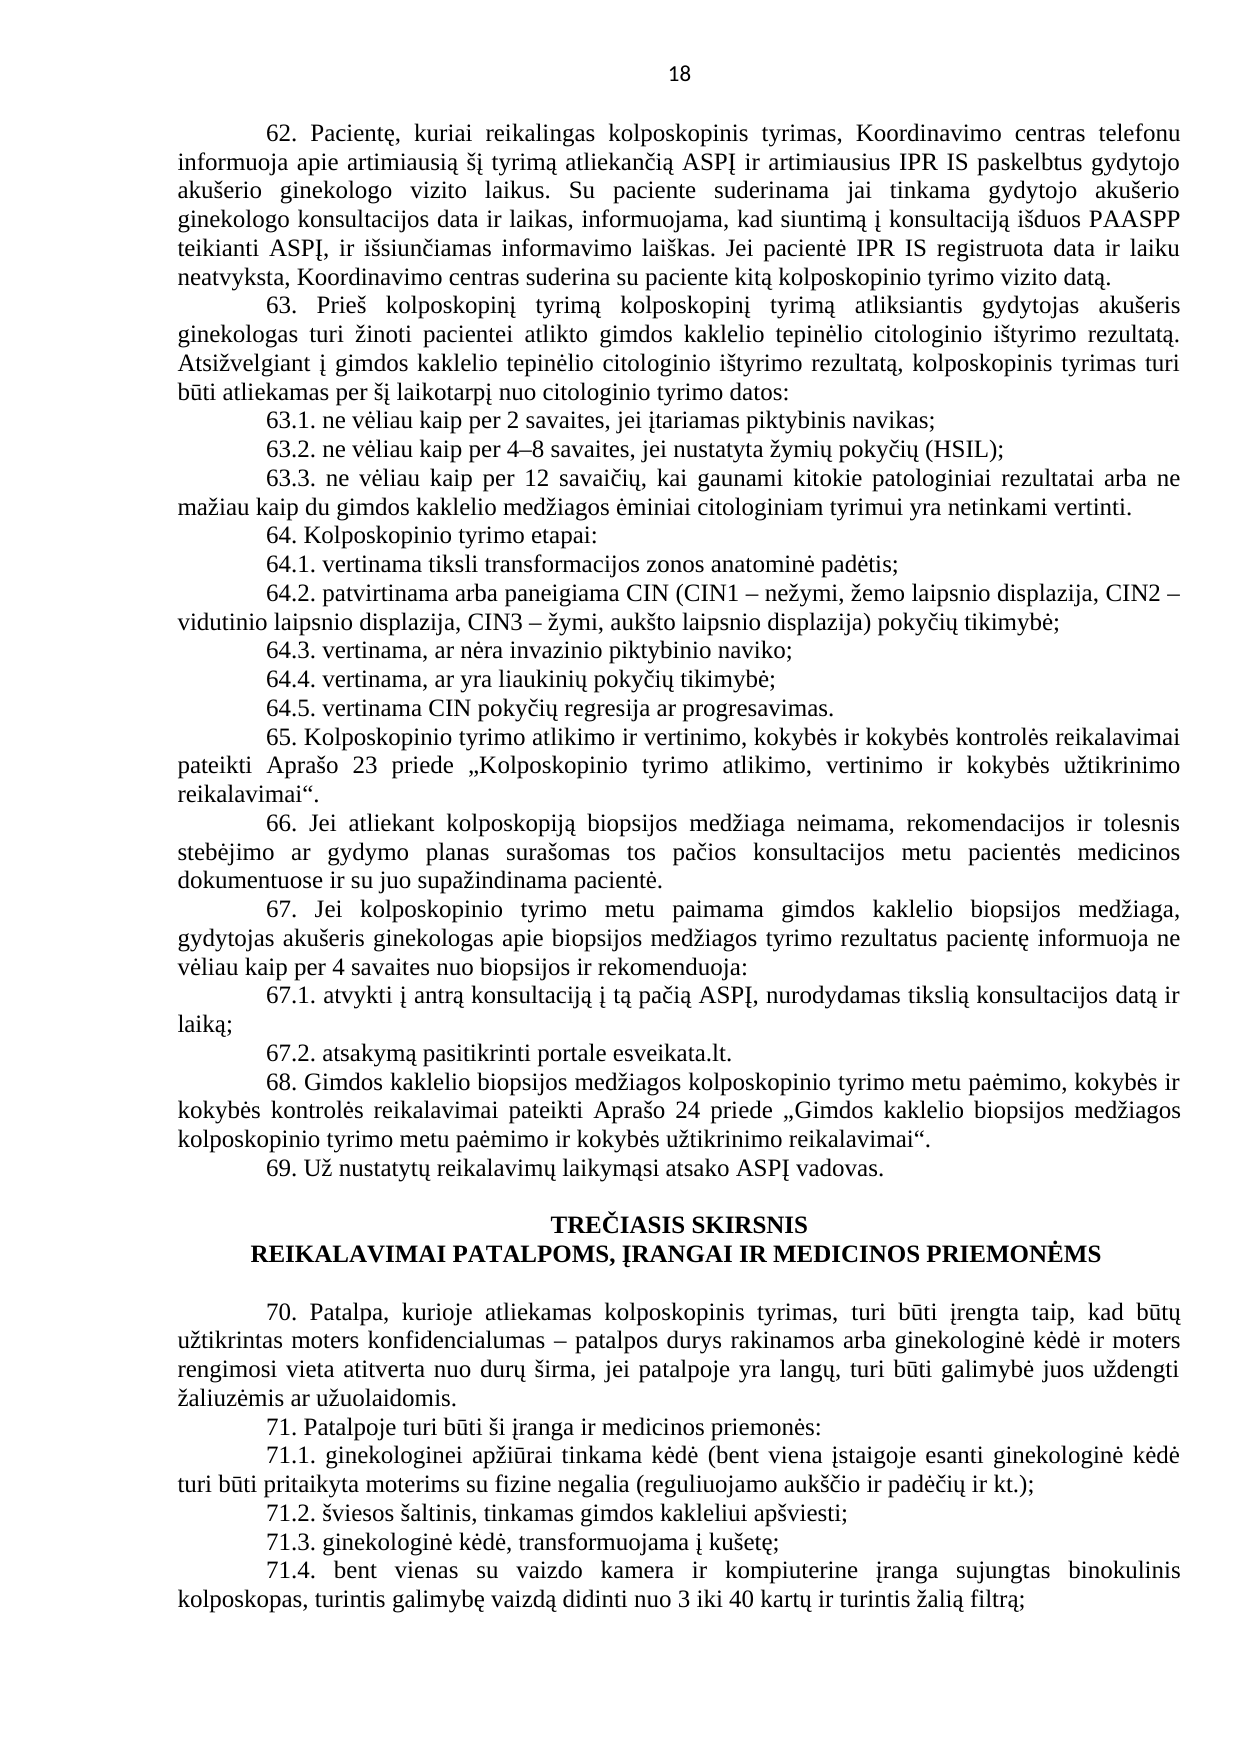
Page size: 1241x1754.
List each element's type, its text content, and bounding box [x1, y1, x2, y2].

text 71.2. šviesos šaltinis, tinkamas gimdos kakleliui apšviesti; [177, 1498, 1181, 1527]
text 71. Patalpoje turi būti ši įranga ir medicinos priemonės: [177, 1412, 1181, 1441]
text 64.5. vertinama CIN pokyčių regresija ar progresavimas. [177, 693, 1181, 722]
text TREČIASIS SKIRSNIS [177, 1211, 1181, 1239]
text 70. Patalpa, kurioje atliekamas kolposkopinis tyrimas, turi būti įrengta taip, kad būtų užtikrintas moters konfidencialumas – patalpos durys rakinamos arba ginekologinė kėdė ir moters rengimosi vieta atitverta nuo durų širma, jei patalpoje yra langų, turi būti galimybė juos uždengti žaliuzėmis ar užuolaidomis. [177, 1297, 1181, 1412]
text 65. Kolposkopinio tyrimo atlikimo ir vertinimo, kokybės ir kokybės kontrolės reikalavimai pateikti Aprašo 23 priede „Kolposkopinio tyrimo atlikimo, vertinimo ir kokybės užtikrinimo reikalavimai“. [177, 722, 1181, 808]
text 64.2. patvirtinama arba paneigiama CIN (CIN1 – nežymi, žemo laipsnio displazija, CIN2 – vidutinio laipsnio displazija, CIN3 – žymi, aukšto laipsnio displazija) pokyčių tikimybė; [177, 578, 1181, 636]
text 64.3. vertinama, ar nėra invazinio piktybinio naviko; [177, 636, 1181, 664]
text 67.1. atvykti į antrą konsultaciją į tą pačią ASPĮ, nurodydamas tikslią konsultacijos datą ir laiką; [177, 981, 1181, 1038]
text 67.2. atsakymą pasitikrinti portale esveikata.lt. [177, 1038, 1181, 1067]
text 71.3. ginekologinė kėdė, transformuojama į kušetę; [177, 1527, 1181, 1556]
text 64.1. vertinama tiksli transformacijos zonos anatominė padėtis; [177, 549, 1181, 578]
text 71.1. ginekologinei apžiūrai tinkama kėdė (bent viena įstaigoje esanti ginekologinė kėdė turi būti pritaikyta moterims su fizine negalia (reguliuojamo aukščio ir padėčių ir kt.); [177, 1441, 1181, 1498]
text 63.3. ne vėliau kaip per 12 savaičių, kai gaunami kitokie patologiniai rezultatai arba ne mažiau kaip du gimdos kaklelio medžiagos ėminiai citologiniam tyrimui yra netinkami vertinti. [177, 463, 1181, 521]
text 63. Prieš kolposkopinį tyrimą kolposkopinį tyrimą atliksiantis gydytojas akušeris ginekologas turi žinoti pacientei atlikto gimdos kaklelio tepinėlio citologinio ištyrimo rezultatą. Atsižvelgiant į gimdos kaklelio tepinėlio citologinio ištyrimo rezultatą, kolposkopinis tyrimas turi būti atliekamas per šį laikotarpį nuo citologinio tyrimo datos: [177, 291, 1181, 406]
text 71.4. bent vienas su vaizdo kamera ir kompiuterine įranga sujungtas binokulinis kolposkopas, turintis galimybę vaizdą didinti nuo 3 iki 40 kartų ir turintis žalią filtrą; [177, 1556, 1181, 1613]
text 68. Gimdos kaklelio biopsijos medžiagos kolposkopinio tyrimo metu paėmimo, kokybės ir kokybės kontrolės reikalavimai pateikti Aprašo 24 priede „Gimdos kaklelio biopsijos medžiagos kolposkopinio tyrimo metu paėmimo ir kokybės užtikrinimo reikalavimai“. [177, 1067, 1181, 1153]
text 69. Už nustatytų reikalavimų laikymąsi atsako ASPĮ vadovas. [177, 1153, 1181, 1182]
text 66. Jei atliekant kolposkopiją biopsijos medžiaga neimama, rekomendacijos ir tolesnis stebėjimo ar gydymo planas surašomas tos pačios konsultacijos metu pacientės medicinos dokumentuose ir su juo supažindinama pacientė. [177, 808, 1181, 894]
text 62. Pacientę, kuriai reikalingas kolposkopinis tyrimas, Koordinavimo centras telefonu informuoja apie artimiausią šį tyrimą atliekančią ASPĮ ir artimiausius IPR IS paskelbtus gydytojo akušerio ginekologo vizito laikus. Su paciente suderinama jai tinkama gydytojo akušerio ginekologo konsultacijos data ir laikas, informuojama, kad siuntimą į konsultaciją išduos PAASPP teikianti ASPĮ, ir išsiunčiamas informavimo laiškas. Jei pacientė IPR IS registruota data ir laiku neatvyksta, Koordinavimo centras suderina su paciente kitą kolposkopinio tyrimo vizito datą. [177, 118, 1181, 291]
text REIKALAVIMAI PATALPOMS, ĮRANGAI IR MEDICINOS PRIEMONĖMS [177, 1239, 1181, 1268]
text 64. Kolposkopinio tyrimo etapai: [177, 521, 1181, 549]
text 67. Jei kolposkopinio tyrimo metu paimama gimdos kaklelio biopsijos medžiaga, gydytojas akušeris ginekologas apie biopsijos medžiagos tyrimo rezultatus pacientę informuoja ne vėliau kaip per 4 savaites nuo biopsijos ir rekomenduoja: [177, 894, 1181, 981]
text 63.1. ne vėliau kaip per 2 savaites, jei įtariamas piktybinis navikas; [177, 406, 1181, 434]
text 63.2. ne vėliau kaip per 4–8 savaites, jei nustatyta žymių pokyčių (HSIL); [177, 434, 1181, 463]
text 64.4. vertinama, ar yra liaukinių pokyčių tikimybė; [177, 664, 1181, 693]
